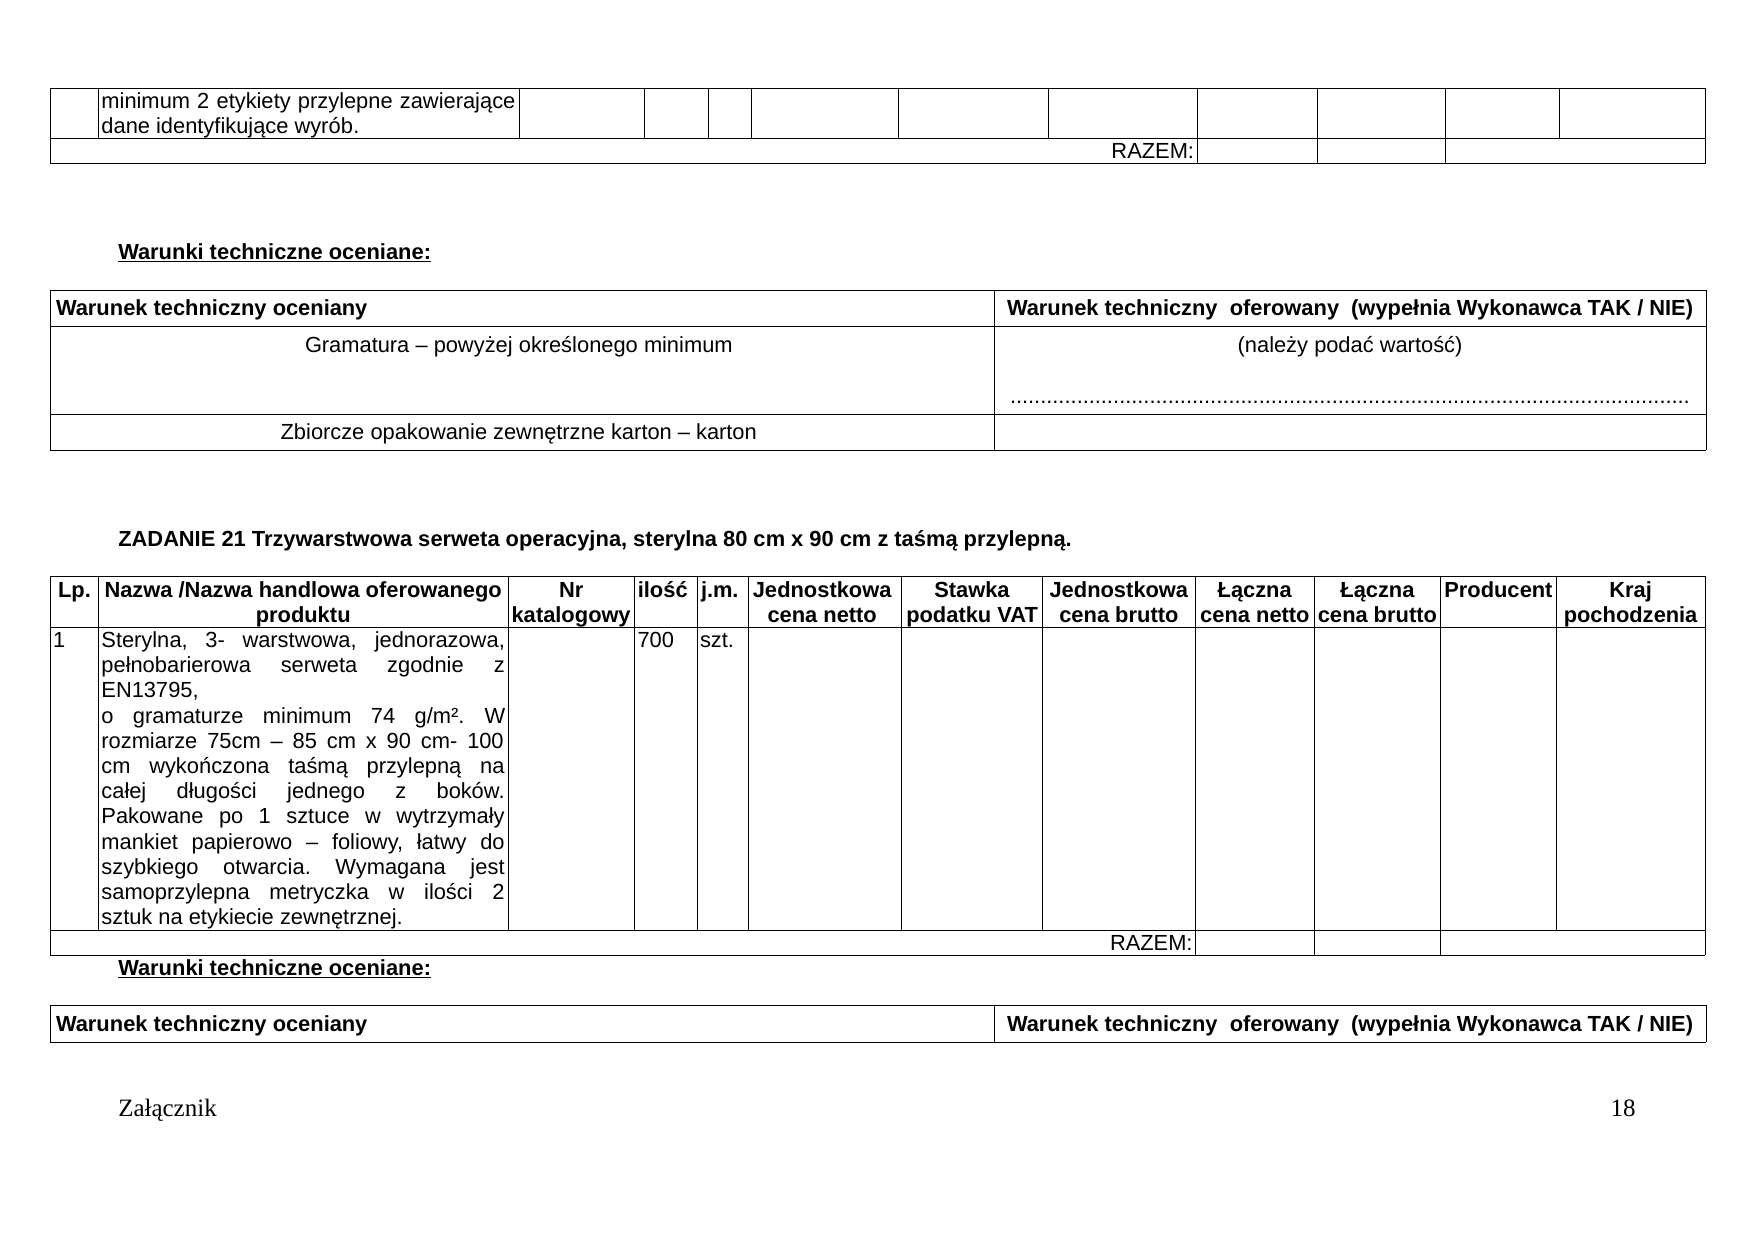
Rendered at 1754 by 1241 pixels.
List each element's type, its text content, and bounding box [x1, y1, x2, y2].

table_cell [509, 628, 634, 929]
table_cell [520, 89, 644, 138]
table_header Jednostkowa cena netto [749, 577, 901, 627]
table_cell 1 [51, 628, 98, 929]
table_header Stawka podatku VAT [902, 577, 1042, 627]
table_cell [902, 628, 1042, 929]
table_header Łączna cena netto [1196, 577, 1314, 627]
table_cell [1196, 931, 1314, 955]
table_cell [995, 415, 1706, 450]
text Warunki techniczne oceniane: [118, 239, 1636, 264]
table_cell [1557, 628, 1705, 929]
table_cell szt. [698, 628, 748, 929]
table_header j.m. [698, 577, 748, 627]
table_header Kraj pochodzenia [1557, 577, 1705, 627]
table_cell [1049, 89, 1197, 138]
table_cell Sterylna, 3- warstwowa, jednorazowa, pełnobarierowa serweta zgodnie z EN13795, o gramaturze minimum 74 g/m². W rozmiarze 75cm – 85 cm x 90 cm- 100 cm wykończona taśmą przylepną na całej długości jednego z boków. Pakowane po 1 sztuce w wytrzymały mankiet papierowo – foliowy, łatwy do szybkiego otwarcia. Wymagana jest samoprzylepna metryczka w ilości 2 sztuk na etykiecie zewnętrznej. [99, 628, 508, 929]
text Warunki techniczne oceniane: [118, 956, 1636, 980]
table_header ilość [635, 577, 697, 627]
table_header Nr katalogowy [509, 577, 634, 627]
table_cell [1315, 931, 1440, 955]
table_cell [1198, 89, 1317, 138]
table_cell [1198, 139, 1317, 163]
table_header Jednostkowa cena brutto [1043, 577, 1195, 627]
table_cell [1446, 89, 1559, 138]
table_cell [645, 89, 708, 138]
table_header Lp. [51, 577, 98, 627]
table_cell [709, 89, 751, 138]
text ZADANIE 21 Trzywarstwowa serweta operacyjna, sterylna 80 cm x 90 cm z taśmą przylepną. [118, 526, 1636, 551]
table_header Warunek techniczny oceniany [51, 291, 994, 326]
table_cell [1441, 628, 1556, 929]
table_cell [1315, 628, 1440, 929]
table_cell [1441, 931, 1705, 955]
table_cell 700 [635, 628, 697, 929]
table_cell [752, 89, 898, 138]
table_cell [1318, 89, 1445, 138]
table_cell [51, 89, 98, 138]
table_cell [1318, 139, 1445, 163]
table_header Warunek techniczny oferowany (wypełnia Wykonawca TAK / NIE) [995, 1006, 1706, 1042]
table_header Warunek techniczny oceniany [51, 1006, 994, 1042]
table_cell Zbiorcze opakowanie zewnętrzne karton – karton [51, 415, 994, 450]
table_cell [749, 628, 901, 929]
table_cell [1446, 139, 1705, 163]
table_cell [1560, 89, 1705, 138]
table_cell (należy podać wartość) ................................................................................................................ [995, 327, 1706, 413]
table_cell RAZEM: [51, 139, 1197, 163]
table_header Warunek techniczny oferowany (wypełnia Wykonawca TAK / NIE) [995, 291, 1706, 326]
table_header Łączna cena brutto [1315, 577, 1440, 627]
table_cell [1196, 628, 1314, 929]
table_cell minimum 2 etykiety przylepne zawierające dane identyfikujące wyrób. [99, 89, 519, 138]
table_header Nazwa /Nazwa handlowa oferowanego produktu [99, 577, 508, 627]
table_header Producent [1441, 577, 1556, 627]
table_cell Gramatura – powyżej określonego minimum [51, 327, 994, 413]
table_cell RAZEM: [51, 931, 1195, 955]
table_cell [1043, 628, 1195, 929]
table_cell [899, 89, 1048, 138]
